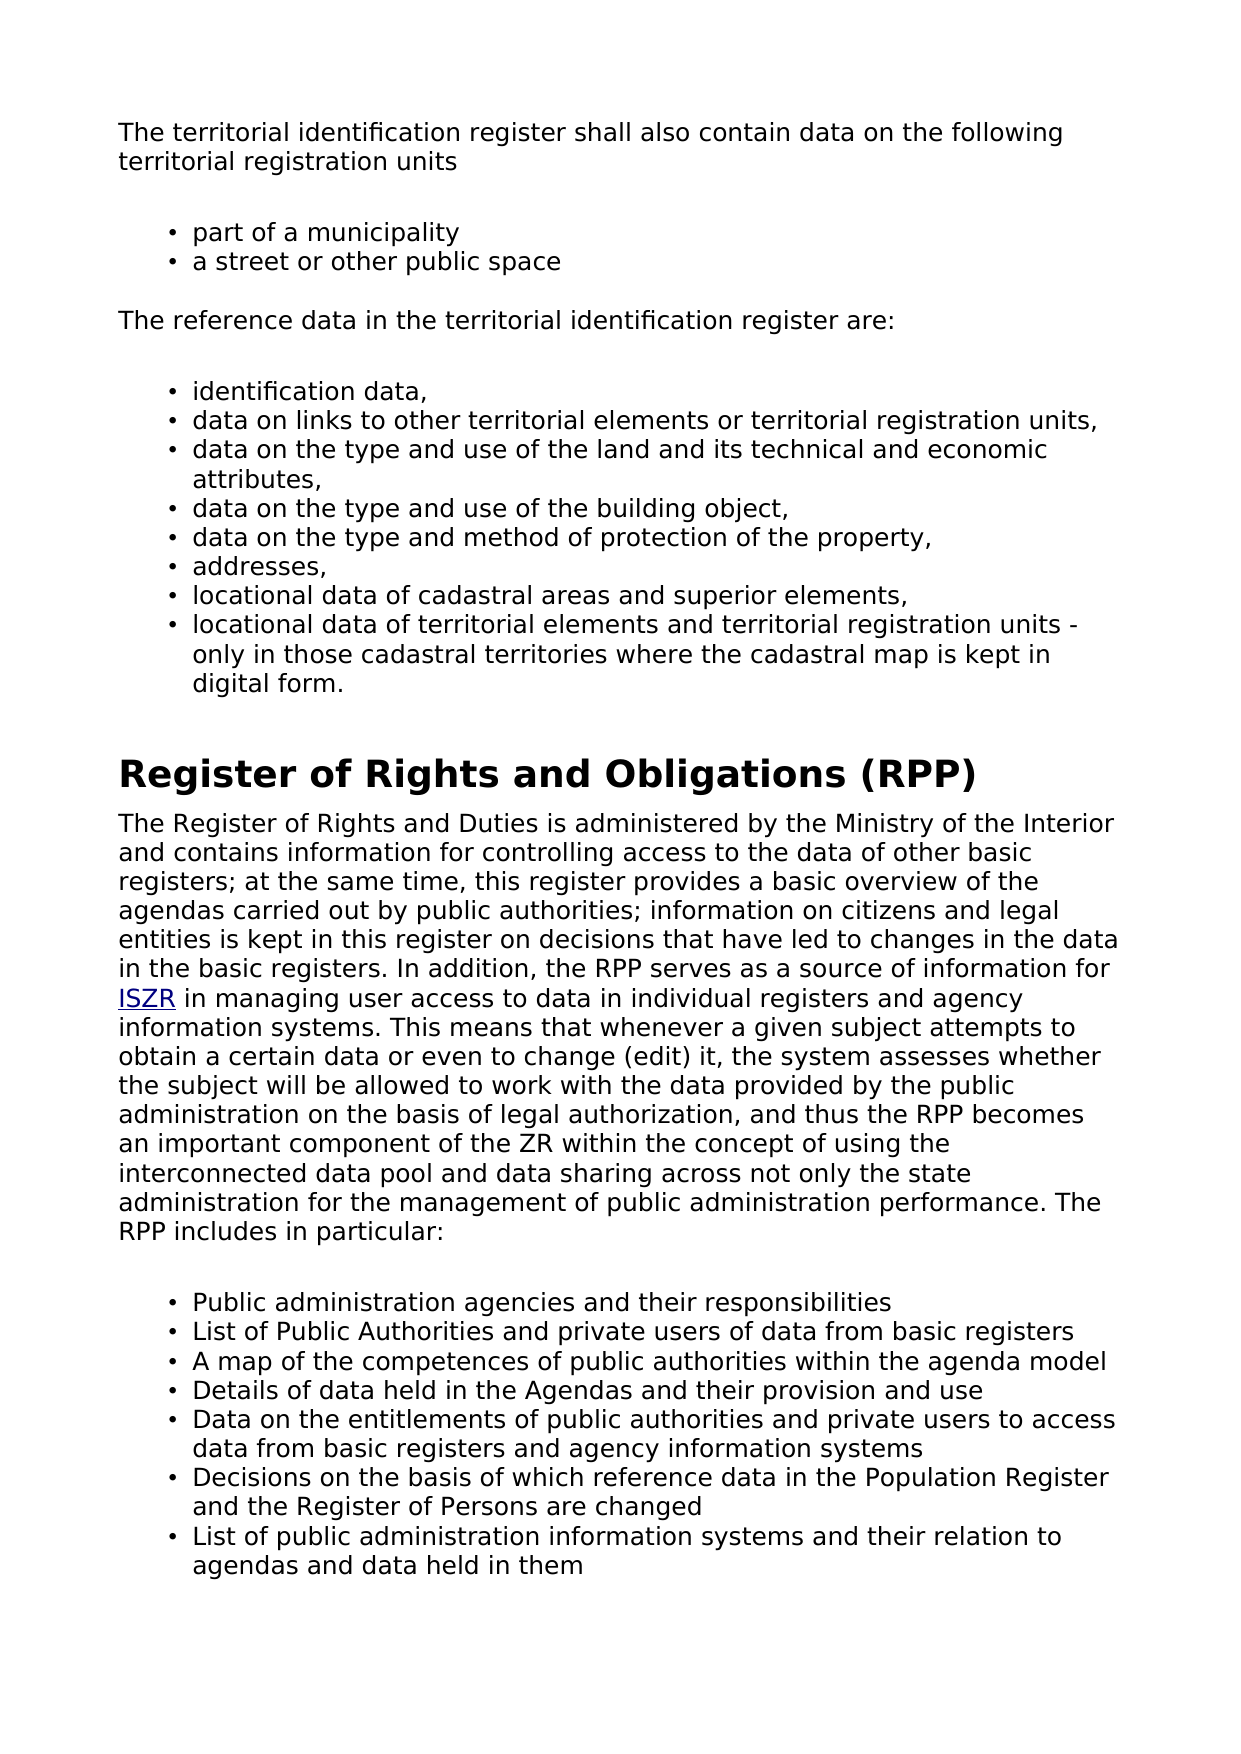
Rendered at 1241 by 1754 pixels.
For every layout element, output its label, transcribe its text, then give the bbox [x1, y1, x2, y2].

text The reference data in the territorial identification register are: [118, 306, 1122, 335]
list data on the type and use of the land and its technical and economic attributes, [177, 436, 1122, 494]
subtitle Register of Rights and Obligations (RPP) [118, 753, 1122, 796]
list data on the type and method of protection of the property, [177, 523, 1122, 552]
list List of Public Authorities and private users of data from basic registers [177, 1317, 1122, 1347]
list part of a municipality [177, 218, 1122, 248]
list locational data of territorial elements and territorial registration units - only in those cadastral territories where the cadastral map is kept in digital form. [177, 611, 1122, 698]
list List of public administration information systems and their relation to agendas and data held in them [177, 1522, 1122, 1580]
list data on the type and use of the building object, [177, 494, 1122, 523]
text The territorial identification register shall also contain data on the following territorial registration units [118, 118, 1122, 176]
list A map of the competences of public authorities within the agenda model [177, 1347, 1122, 1376]
list identification data, [177, 377, 1122, 407]
list Public administration agencies and their responsibilities [177, 1288, 1122, 1317]
list locational data of cadastral areas and superior elements, [177, 582, 1122, 611]
text The Register of Rights and Duties is administered by the Ministry of the Interior and contains information for controlling access to the data of other basic registers; at the same time, this register provides a basic overview of the agendas carried out by public authorities; information on citizens and legal entities is kept in this register on decisions that have led to changes in the data in the basic registers. In addition, the RPP serves as a source of information for ISZR in managing user access to data in individual registers and agency information systems. This means that whenever a given subject attempts to obtain a certain data or even to change (edit) it, the system assesses whether the subject will be allowed to work with the data provided by the public administration on the basis of legal authorization, and thus the RPP becomes an important component of the ZR within the concept of using the interconnected data pool and data sharing across not only the state administration for the management of public administration performance. The RPP includes in particular: [118, 809, 1122, 1246]
list Decisions on the basis of which reference data in the Population Register and the Register of Persons are changed [177, 1463, 1122, 1522]
list Data on the entitlements of public authorities and private users to access data from basic registers and agency information systems [177, 1405, 1122, 1463]
list addresses, [177, 552, 1122, 582]
list Details of data held in the Agendas and their provision and use [177, 1376, 1122, 1405]
list a street or other public space [177, 248, 1122, 277]
list data on links to other territorial elements or territorial registration units, [177, 407, 1122, 436]
